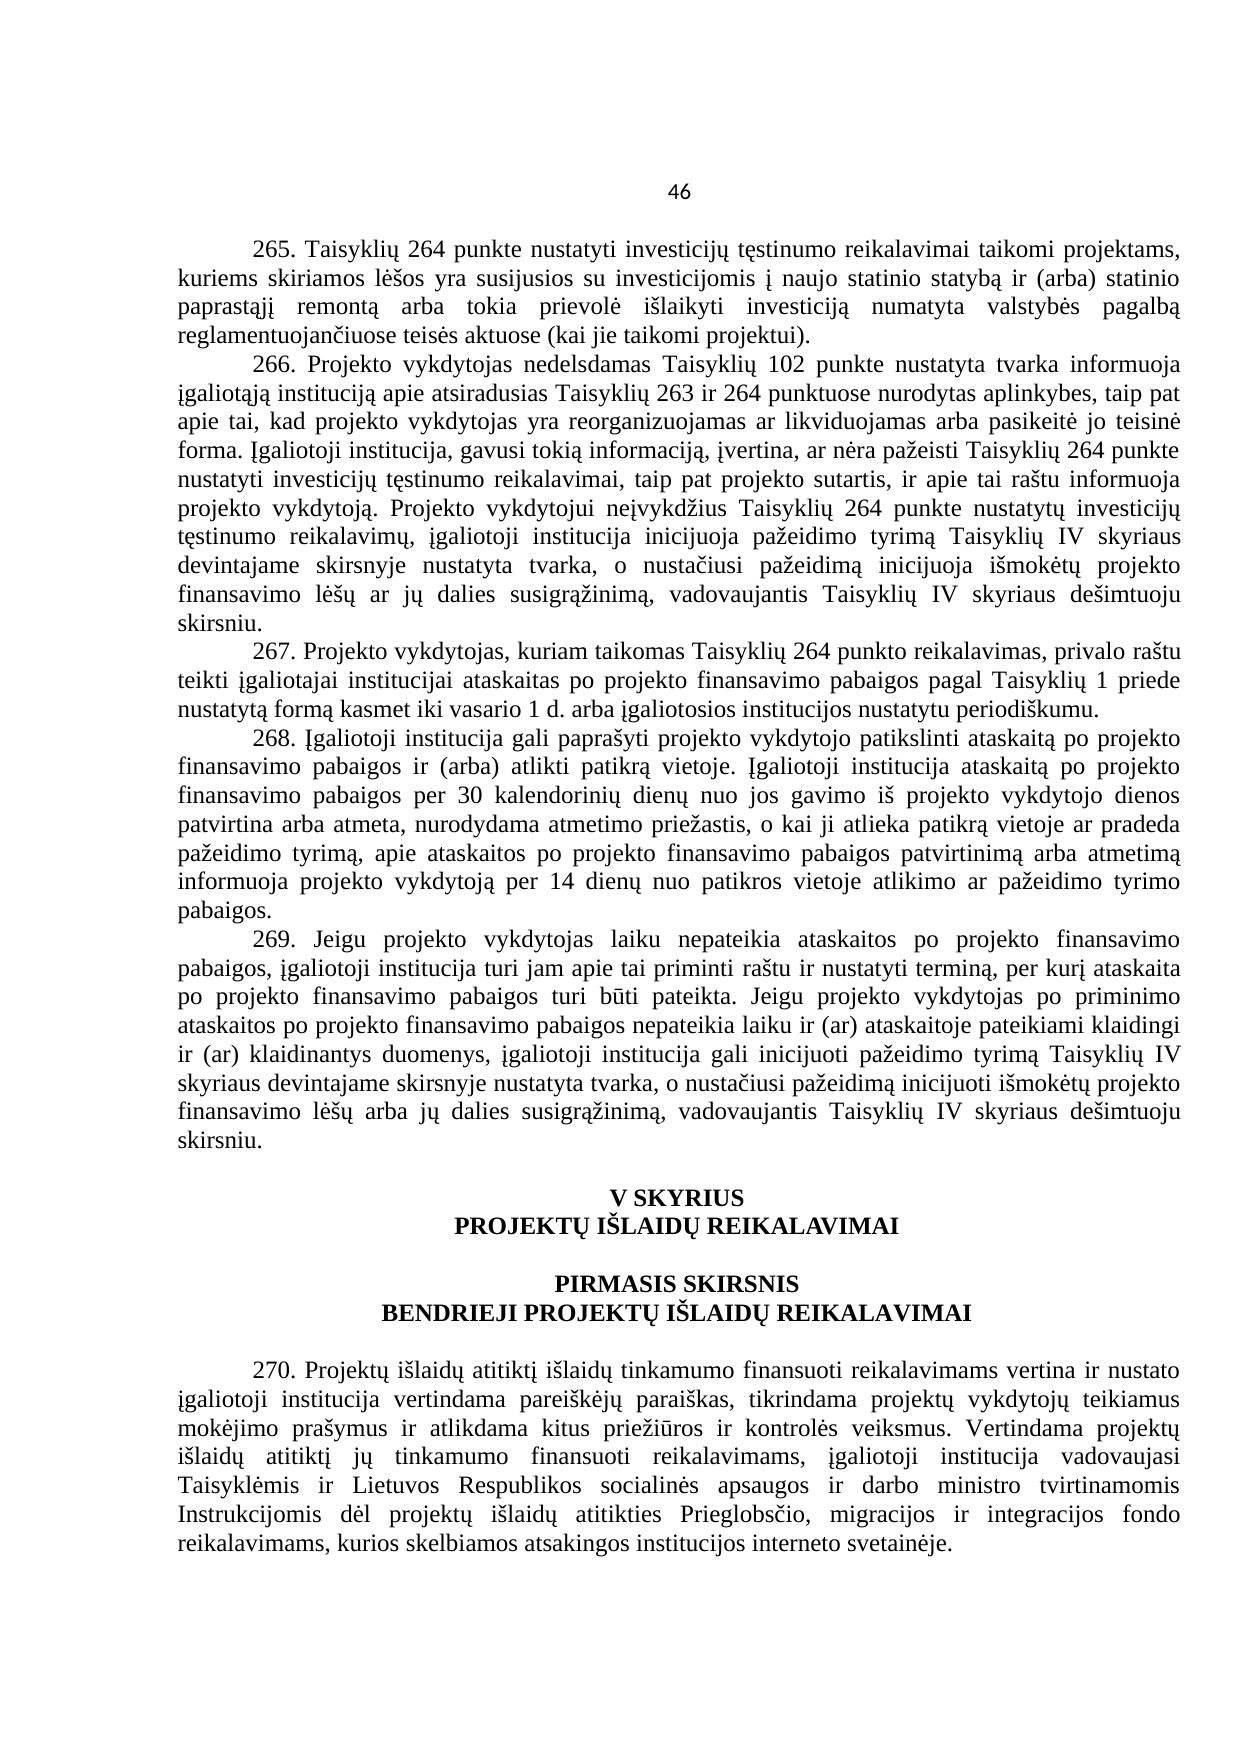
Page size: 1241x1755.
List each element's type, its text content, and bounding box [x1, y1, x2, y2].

text 270. Projektų išlaidų atitiktį išlaidų tinkamumo finansuoti reikalavimams vertina ir nustato įgaliotoji institucija vertindama pareiškėjų paraiškas, tikrindama projektų vykdytojų teikiamus mokėjimo prašymus ir atlikdama kitus priežiūros ir kontrolės veiksmus. Vertindama projektų išlaidų atitiktį jų tinkamumo finansuoti reikalavimams, įgaliotoji institucija vadovaujasi Taisyklėmis ir Lietuvos Respublikos socialinės apsaugos ir darbo ministro tvirtinamomis Instrukcijomis dėl projektų išlaidų atitikties Prieglobsčio, migracijos ir integracijos fondo reikalavimams, kurios skelbiamos atsakingos institucijos interneto svetainėje. [177, 1355, 1181, 1556]
text 269. Jeigu projekto vykdytojas laiku nepateikia ataskaitos po projekto finansavimo pabaigos, įgaliotoji institucija turi jam apie tai priminti raštu ir nustatyti terminą, per kurį ataskaita po projekto finansavimo pabaigos turi būti pateikta. Jeigu projekto vykdytojas po priminimo ataskaitos po projekto finansavimo pabaigos nepateikia laiku ir (ar) ataskaitoje pateikiami klaidingi ir (ar) klaidinantys duomenys, įgaliotoji institucija gali inicijuoti pažeidimo tyrimą Taisyklių IV skyriaus devintajame skirsnyje nustatyta tvarka, o nustačiusi pažeidimą inicijuoti išmokėtų projekto finansavimo lėšų arba jų dalies susigrąžinimą, vadovaujantis Taisyklių IV skyriaus dešimtuoju skirsniu. [177, 924, 1181, 1154]
text BENDRIEJI PROJEKTŲ IŠLAIDŲ REIKALAVIMAI [177, 1298, 1176, 1326]
text V SKYRIUS [177, 1183, 1176, 1211]
text 266. Projekto vykdytojas nedelsdamas Taisyklių 102 punkte nustatyta tvarka informuoja įgaliotąją instituciją apie atsiradusias Taisyklių 263 ir 264 punktuose nurodytas aplinkybes, taip pat apie tai, kad projekto vykdytojas yra reorganizuojamas ar likviduojamas arba pasikeitė jo teisinė forma. Įgaliotoji institucija, gavusi tokią informaciją, įvertina, ar nėra pažeisti Taisyklių 264 punkte nustatyti investicijų tęstinumo reikalavimai, taip pat projekto sutartis, ir apie tai raštu informuoja projekto vykdytoją. Projekto vykdytojui neįvykdžius Taisyklių 264 punkte nustatytų investicijų tęstinumo reikalavimų, įgaliotoji institucija inicijuoja pažeidimo tyrimą Taisyklių IV skyriaus devintajame skirsnyje nustatyta tvarka, o nustačiusi pažeidimą inicijuoja išmokėtų projekto finansavimo lėšų ar jų dalies susigrąžinimą, vadovaujantis Taisyklių IV skyriaus dešimtuoju skirsniu. [177, 349, 1181, 636]
text 268. Įgaliotoji institucija gali paprašyti projekto vykdytojo patikslinti ataskaitą po projekto finansavimo pabaigos ir (arba) atlikti patikrą vietoje. Įgaliotoji institucija ataskaitą po projekto finansavimo pabaigos per 30 kalendorinių dienų nuo jos gavimo iš projekto vykdytojo dienos patvirtina arba atmeta, nurodydama atmetimo priežastis, o kai ji atlieka patikrą vietoje ar pradeda pažeidimo tyrimą, apie ataskaitos po projekto finansavimo pabaigos patvirtinimą arba atmetimą informuoja projekto vykdytoją per 14 dienų nuo patikros vietoje atlikimo ar pažeidimo tyrimo pabaigos. [177, 723, 1181, 924]
text PROJEKTŲ IŠLAIDŲ REIKALAVIMAI [177, 1211, 1176, 1240]
text PIRMASIS SKIRSNIS [177, 1269, 1176, 1298]
text 267. Projekto vykdytojas, kuriam taikomas Taisyklių 264 punkto reikalavimas, privalo raštu teikti įgaliotajai institucijai ataskaitas po projekto finansavimo pabaigos pagal Taisyklių 1 priede nustatytą formą kasmet iki vasario 1 d. arba įgaliotosios institucijos nustatytu periodiškumu. [177, 636, 1181, 723]
text 265. Taisyklių 264 punkte nustatyti investicijų tęstinumo reikalavimai taikomi projektams, kuriems skiriamos lėšos yra susijusios su investicijomis į naujo statinio statybą ir (arba) statinio paprastąjį remontą arba tokia prievolė išlaikyti investiciją numatyta valstybės pagalbą reglamentuojančiuose teisės aktuose (kai jie taikomi projektui). [177, 234, 1181, 349]
